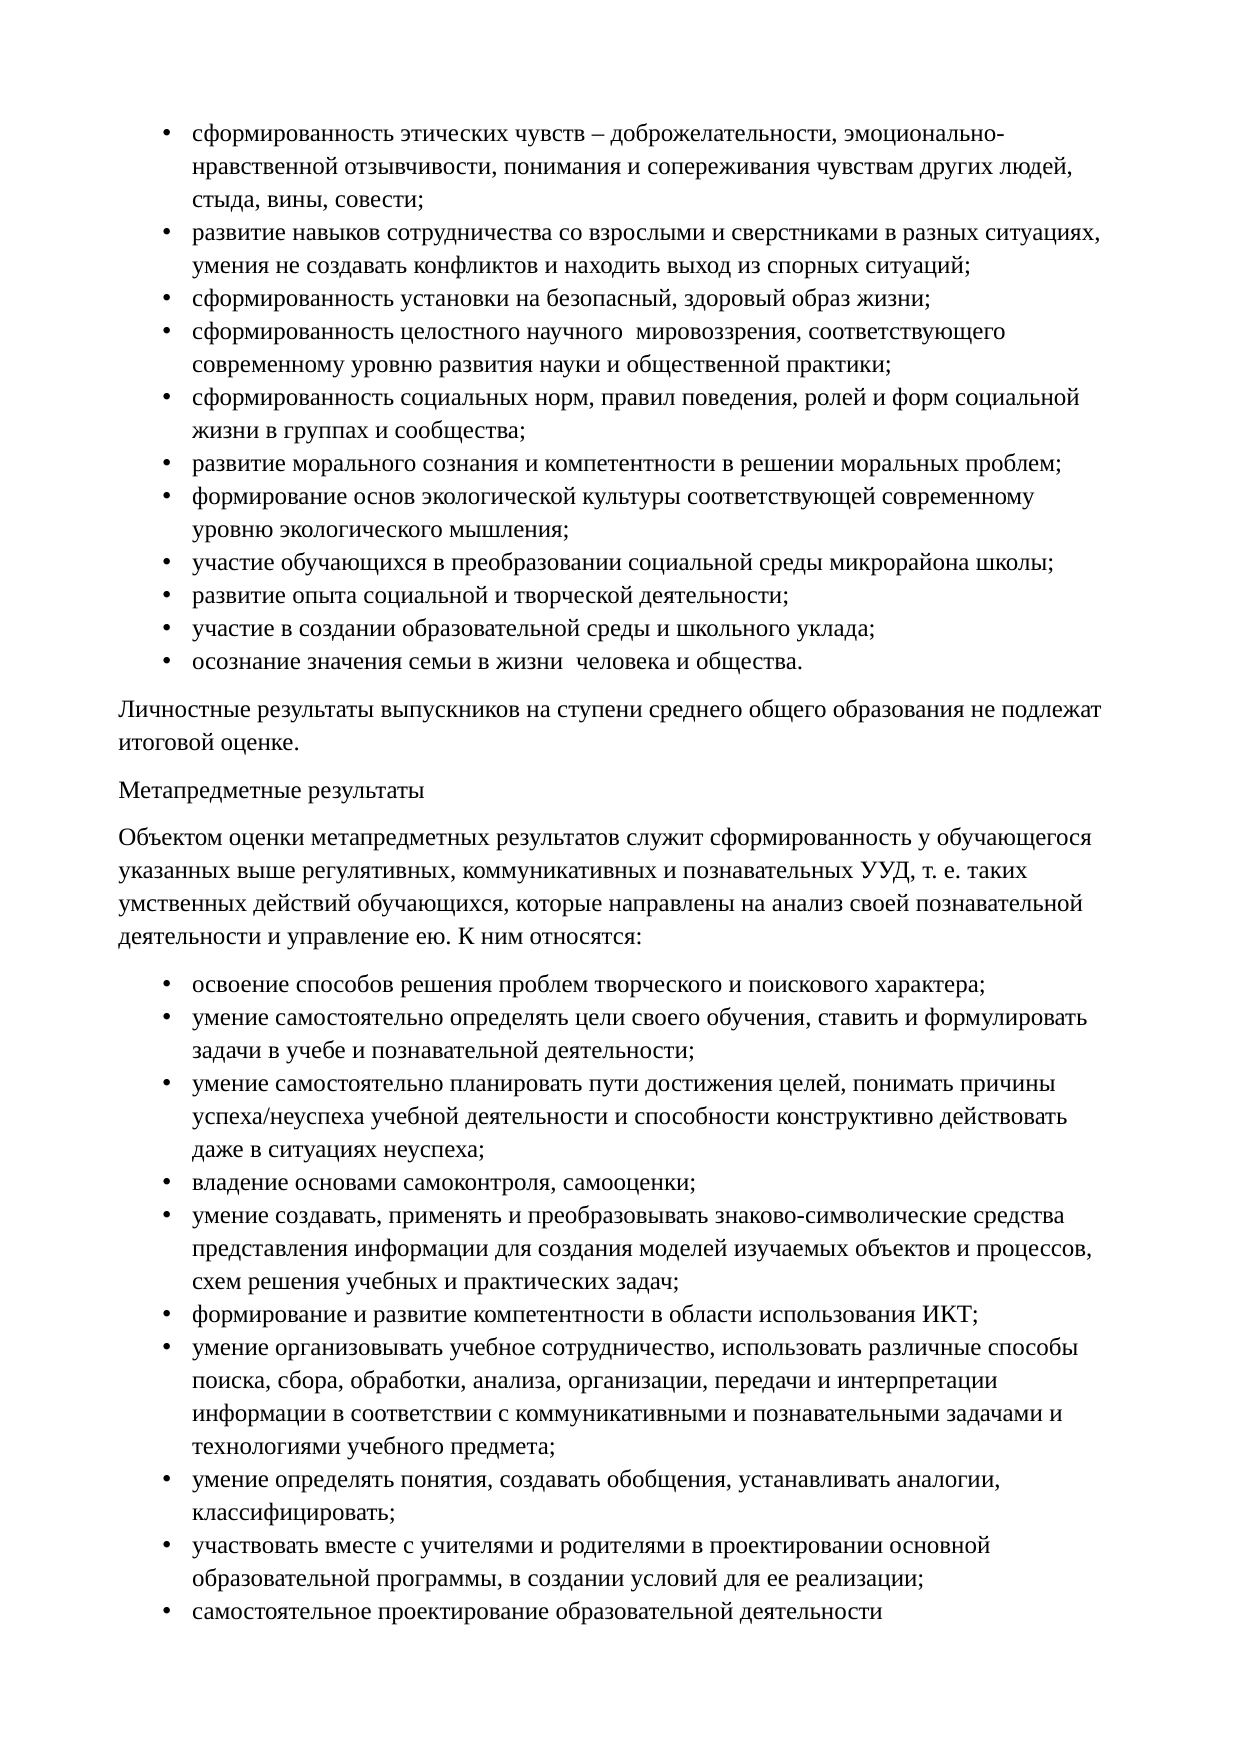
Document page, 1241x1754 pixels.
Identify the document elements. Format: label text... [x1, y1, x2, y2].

list умение организовывать учебное сотрудничество, использовать различные способы поиска, сбора, обработки, анализа, организации, передачи и интерпретации информации в соответствии с коммуникативными и познавательными задачами и технологиями учебного предмета; [162, 1332, 1122, 1460]
list сформированность социальных норм, правил поведения, ролей и форм социальной жизни в группах и сообщества; [162, 382, 1122, 444]
list развитие морального сознания и компетентности в решении моральных проблем; [162, 448, 1122, 477]
list освоение способов решения проблем творческого и поискового характера; [162, 969, 1122, 998]
list участвовать вместе с учителями и родителями в проектировании основной образовательной программы, в создании условий для ее реализации; [162, 1530, 1122, 1592]
list осознание значения семьи в жизни человека и общества. [162, 646, 1122, 675]
list самостоятельное проектирование образовательной деятельности [162, 1596, 1122, 1625]
list участие обучающихся в преобразовании социальной среды микрорайона школы; [162, 547, 1122, 576]
list формирование и развитие компетентности в области использования ИКТ; [162, 1299, 1122, 1328]
list владение основами самоконтроля, самооценки; [162, 1167, 1122, 1196]
text Метапредметные результаты [118, 775, 1122, 803]
list умение определять понятия, создавать обобщения, устанавливать аналогии, классифицировать; [162, 1464, 1122, 1526]
list сформированность установки на безопасный, здоровый образ жизни; [162, 283, 1122, 312]
list умение самостоятельно планировать пути достижения целей, понимать причины успеха/неуспеха учебной деятельности и способности конструктивно действовать даже в ситуациях неуспеха; [162, 1068, 1122, 1163]
list умение самостоятельно определять цели своего обучения, ставить и формулировать задачи в учебе и познавательной деятельности; [162, 1002, 1122, 1064]
list формирование основ экологической культуры соответствующей современному уровню экологического мышления; [162, 481, 1122, 543]
text Объектом оценки метапредметных результатов служит сформированность у обучающегося указанных выше регулятивных, коммуникативных и познавательных УУД, т. е. таких умственных действий обучающихся, которые направлены на анализ своей познавательной деятельности и управление ею. К ним относятся: [118, 822, 1122, 950]
list умение создавать, применять и преобразовывать знаково-символические средства представления информации для создания моделей изучаемых объектов и процессов, схем решения учебных и практических задач; [162, 1200, 1122, 1295]
list участие в создании образовательной среды и школьного уклада; [162, 613, 1122, 642]
list сформированность этических чувств – доброжелательности, эмоционально-нравственной отзывчивости, понимания и сопереживания чувствам других людей, стыда, вины, совести; [162, 118, 1122, 213]
list сформированность целостного научного мировоззрения, соответствующего современному уровню развития науки и общественной практики; [162, 316, 1122, 378]
list развитие опыта социальной и творческой деятельности; [162, 580, 1122, 609]
text Личностные результаты выпускников на ступени среднего общего образования не подлежат итоговой оценке. [118, 694, 1122, 756]
list развитие навыков сотрудничества со взрослыми и сверстниками в разных ситуациях, умения не создавать конфликтов и находить выход из спорных ситуаций; [162, 217, 1122, 279]
